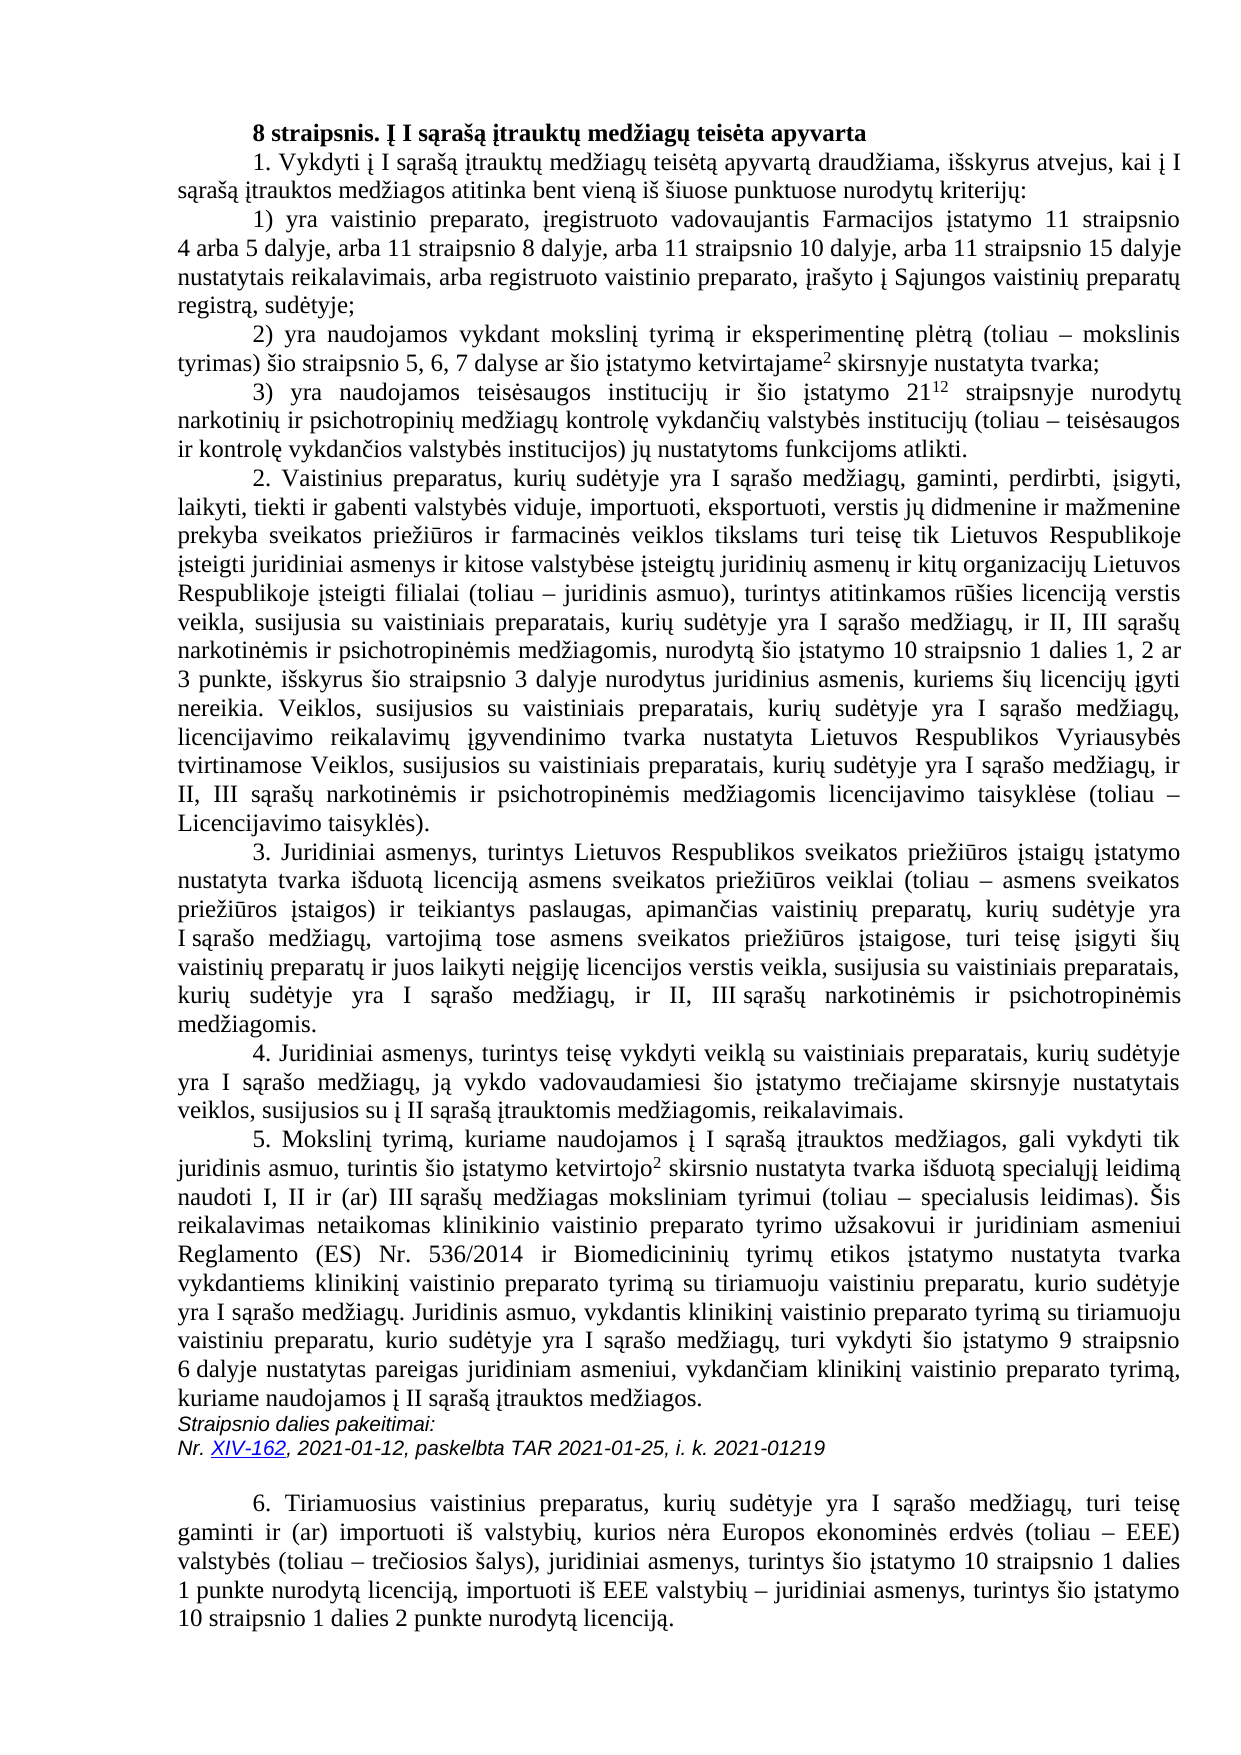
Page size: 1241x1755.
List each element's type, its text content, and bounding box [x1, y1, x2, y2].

text 2. Vaistinius preparatus, kurių sudėtyje yra I sąrašo medžiagų, gaminti, perdirbti, įsigyti, laikyti, tiekti ir gabenti valstybės viduje, importuoti, eksportuoti, verstis jų didmenine ir mažmenine prekyba sveikatos priežiūros ir farmacinės veiklos tikslams turi teisę tik Lietuvos Respublikoje įsteigti juridiniai asmenys ir kitose valstybėse įsteigtų juridinių asmenų ir kitų organizacijų Lietuvos Respublikoje įsteigti filialai (toliau – juridinis asmuo), turintys atitinkamos rūšies licenciją verstis veikla, susijusia su vaistiniais preparatais, kurių sudėtyje yra I sąrašo medžiagų, ir II, III sąrašų narkotinėmis ir psichotropinėmis medžiagomis, nurodytą šio įstatymo 10 straipsnio 1 dalies 1, 2 ar 3 punkte, išskyrus šio straipsnio 3 dalyje nurodytus juridinius asmenis, kuriems šių licencijų įgyti nereikia. Veiklos, susijusios su vaistiniais preparatais, kurių sudėtyje yra I sąrašo medžiagų, licencijavimo reikalavimų įgyvendinimo tvarka nustatyta Lietuvos Respublikos Vyriausybės tvirtinamose Veiklos, susijusios su vaistiniais preparatais, kurių sudėtyje yra I sąrašo medžiagų, ir II, III sąrašų narkotinėmis ir psichotropinėmis medžiagomis licencijavimo taisyklėse (toliau – Licencijavimo taisyklės). [177, 463, 1181, 837]
text 3) yra naudojamos teisėsaugos institucijų ir šio įstatymo 2112 straipsnyje nurodytų narkotinių ir psichotropinių medžiagų kontrolę vykdančių valstybės institucijų (toliau – teisėsaugos ir kontrolę vykdančios valstybės institucijos) jų nustatytoms funkcijoms atlikti. [177, 377, 1181, 463]
text Nr. XIV-162, 2021-01-12, paskelbta TAR 2021-01-25, i. k. 2021-01219 [177, 1436, 1181, 1460]
text 4. Juridiniai asmenys, turintys teisę vykdyti veiklą su vaistiniais preparatais, kurių sudėtyje yra I sąrašo medžiagų, ją vykdo vadovaudamiesi šio įstatymo trečiajame skirsnyje nustatytais veiklos, susijusios su į II sąrašą įtrauktomis medžiagomis, reikalavimais. [177, 1038, 1181, 1124]
text 3. Juridiniai asmenys, turintys Lietuvos Respublikos sveikatos priežiūros įstaigų įstatymo nustatyta tvarka išduotą licenciją asmens sveikatos priežiūros veiklai (toliau – asmens sveikatos priežiūros įstaigos) ir teikiantys paslaugas, apimančias vaistinių preparatų, kurių sudėtyje yra I sąrašo medžiagų, vartojimą tose asmens sveikatos priežiūros įstaigose, turi teisę įsigyti šių vaistinių preparatų ir juos laikyti neįgiję licencijos verstis veikla, susijusia su vaistiniais preparatais, kurių sudėtyje yra I sąrašo medžiagų, ir II, III sąrašų narkotinėmis ir psichotropinėmis medžiagomis. [177, 837, 1181, 1038]
text Straipsnio dalies pakeitimai: [177, 1412, 1181, 1436]
text 6. Tiriamuosius vaistinius preparatus, kurių sudėtyje yra I sąrašo medžiagų, turi teisę gaminti ir (ar) importuoti iš valstybių, kurios nėra Europos ekonominės erdvės (toliau – EEE) valstybės (toliau – trečiosios šalys), juridiniai asmenys, turintys šio įstatymo 10 straipsnio 1 dalies 1 punkte nurodytą licenciją, importuoti iš EEE valstybių – juridiniai asmenys, turintys šio įstatymo 10 straipsnio 1 dalies 2 punkte nurodytą licenciją. [177, 1488, 1181, 1632]
text 1) yra vaistinio preparato, įregistruoto vadovaujantis Farmacijos įstatymo 11 straipsnio 4 arba 5 dalyje, arba 11 straipsnio 8 dalyje, arba 11 straipsnio 10 dalyje, arba 11 straipsnio 15 dalyje nustatytais reikalavimais, arba registruoto vaistinio preparato, įrašyto į Sąjungos vaistinių preparatų registrą, sudėtyje; [177, 204, 1181, 319]
text 1. Vykdyti į I sąrašą įtrauktų medžiagų teisėtą apyvartą draudžiama, išskyrus atvejus, kai į I sąrašą įtrauktos medžiagos atitinka bent vieną iš šiuose punktuose nurodytų kriterijų: [177, 147, 1181, 204]
text 5. Mokslinį tyrimą, kuriame naudojamos į I sąrašą įtrauktos medžiagos, gali vykdyti tik juridinis asmuo, turintis šio įstatymo ketvirtojo2 skirsnio nustatyta tvarka išduotą specialųjį leidimą naudoti I, II ir (ar) III sąrašų medžiagas moksliniam tyrimui (toliau – specialusis leidimas). Šis reikalavimas netaikomas klinikinio vaistinio preparato tyrimo užsakovui ir juridiniam asmeniui Reglamento (ES) Nr. 536/2014 ir Biomedicininių tyrimų etikos įstatymo nustatyta tvarka vykdantiems klinikinį vaistinio preparato tyrimą su tiriamuoju vaistiniu preparatu, kurio sudėtyje yra I sąrašo medžiagų. Juridinis asmuo, vykdantis klinikinį vaistinio preparato tyrimą su tiriamuoju vaistiniu preparatu, kurio sudėtyje yra I sąrašo medžiagų, turi vykdyti šio įstatymo 9 straipsnio 6 dalyje nustatytas pareigas juridiniam asmeniui, vykdančiam klinikinį vaistinio preparato tyrimą, kuriame naudojamos į II sąrašą įtrauktos medžiagos. [177, 1124, 1181, 1412]
text 2) yra naudojamos vykdant mokslinį tyrimą ir eksperimentinę plėtrą (toliau – mokslinis tyrimas) šio straipsnio 5, 6, 7 dalyse ar šio įstatymo ketvirtajame2 skirsnyje nustatyta tvarka; [177, 319, 1181, 377]
text 8 straipsnis. Į I sąrašą įtrauktų medžiagų teisėta apyvarta [177, 118, 1181, 147]
